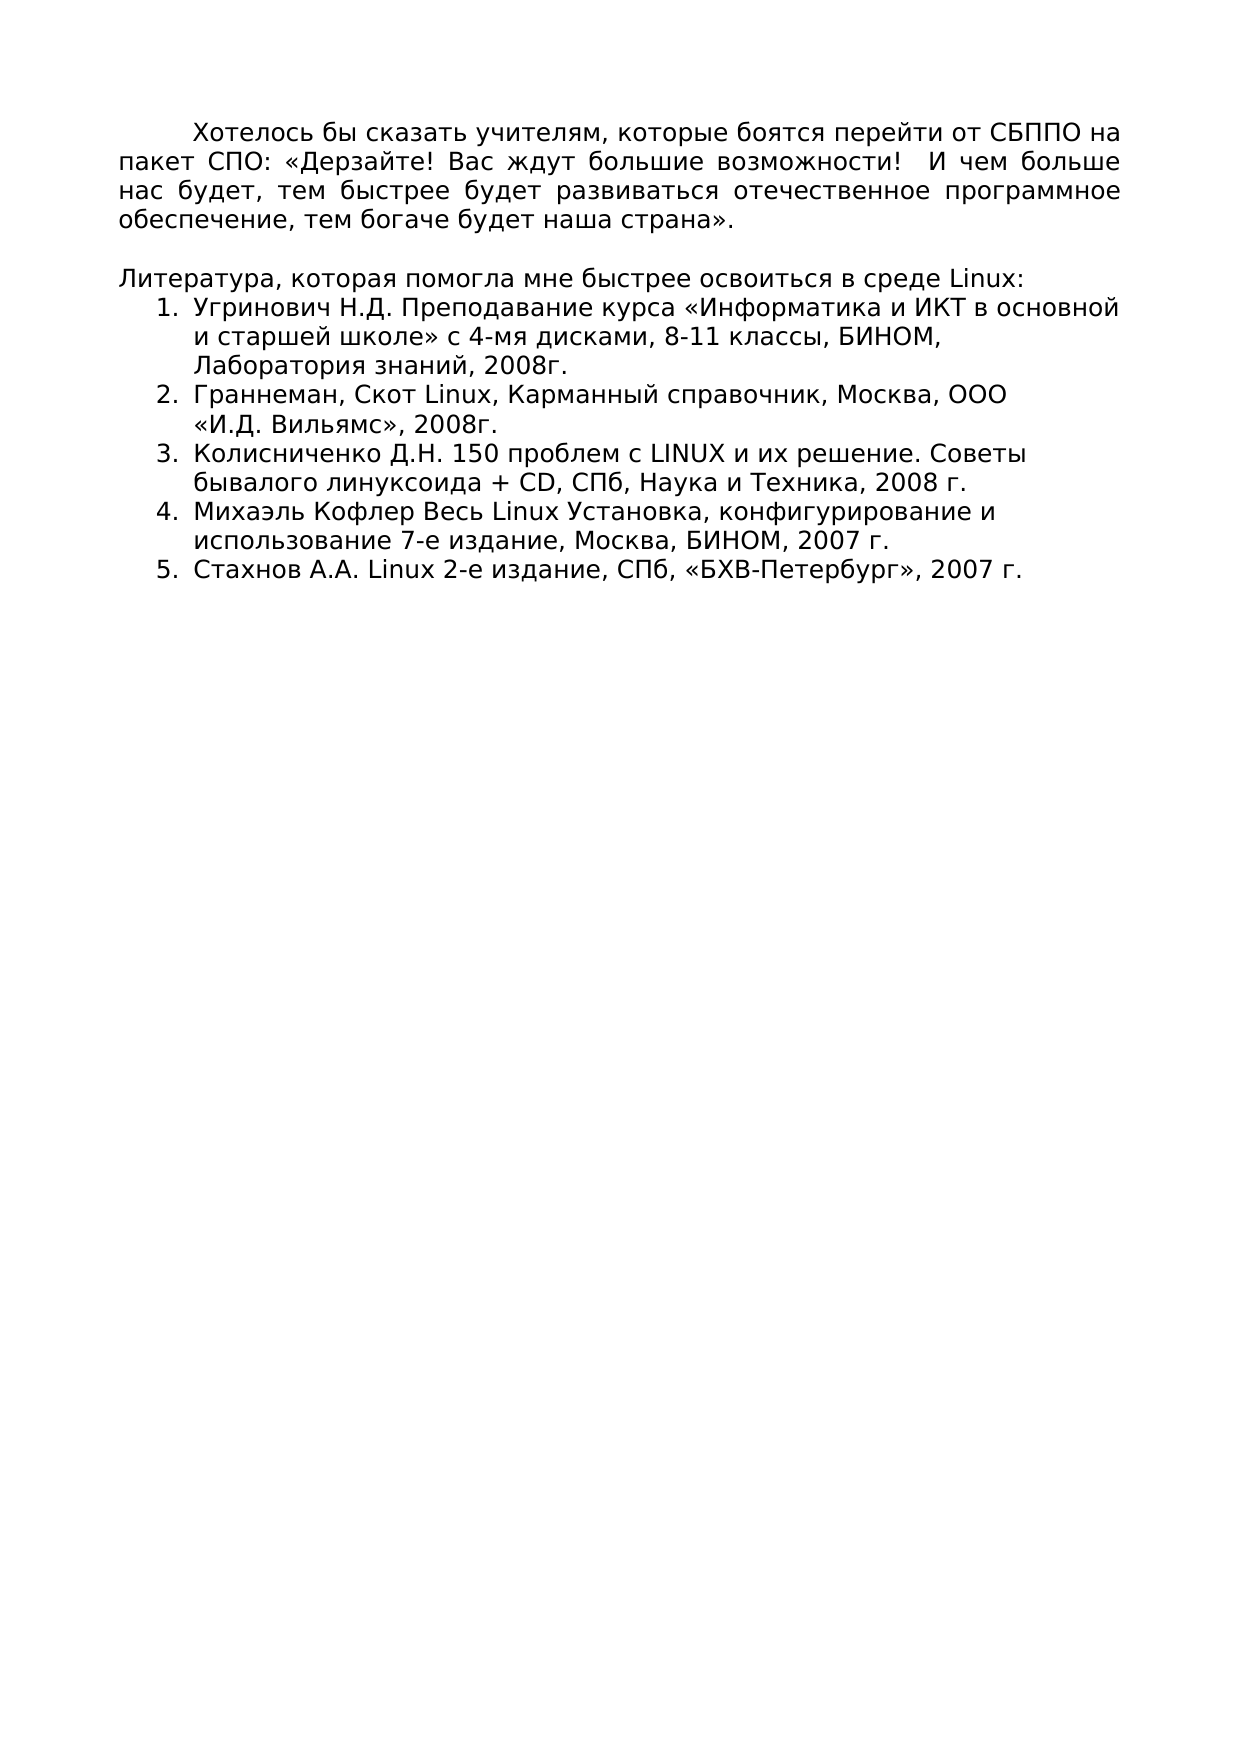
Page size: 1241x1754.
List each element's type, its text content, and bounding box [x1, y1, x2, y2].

list Граннеман, Скот Linux, Карманный справочник, Москва, ООО «И.Д. Вильямс», 2008г. [156, 381, 1122, 439]
list Стахнов А.А. Linux 2-е издание, СПб, «БХВ-Петербург», 2007 г. [156, 556, 1122, 585]
list Михаэль Кофлер Весь Linux Установка, конфигурирование и использование 7-е издание, Москва, БИНОМ, 2007 г. [156, 497, 1122, 556]
text Литература, которая помогла мне быстрее освоиться в среде Linux: [118, 264, 1122, 293]
list Угринович Н.Д. Преподавание курса «Информатика и ИКТ в основной и старшей школе» с 4-мя дисками, 8-11 классы, БИНОМ, Лаборатория знаний, 2008г. [156, 293, 1122, 381]
text Хотелось бы сказать учителям, которые боятся перейти от СБППО на пакет СПО: «Дерзайте! Вас ждут большие возможности! И чем больше нас будет, тем быстрее будет развиваться отечественное программное обеспечение, тем богаче будет наша страна». [118, 118, 1122, 235]
list Колисниченко Д.Н. 150 проблем с LINUX и их решение. Советы бывалого линуксоида + CD, СПб, Наука и Техника, 2008 г. [156, 439, 1122, 497]
